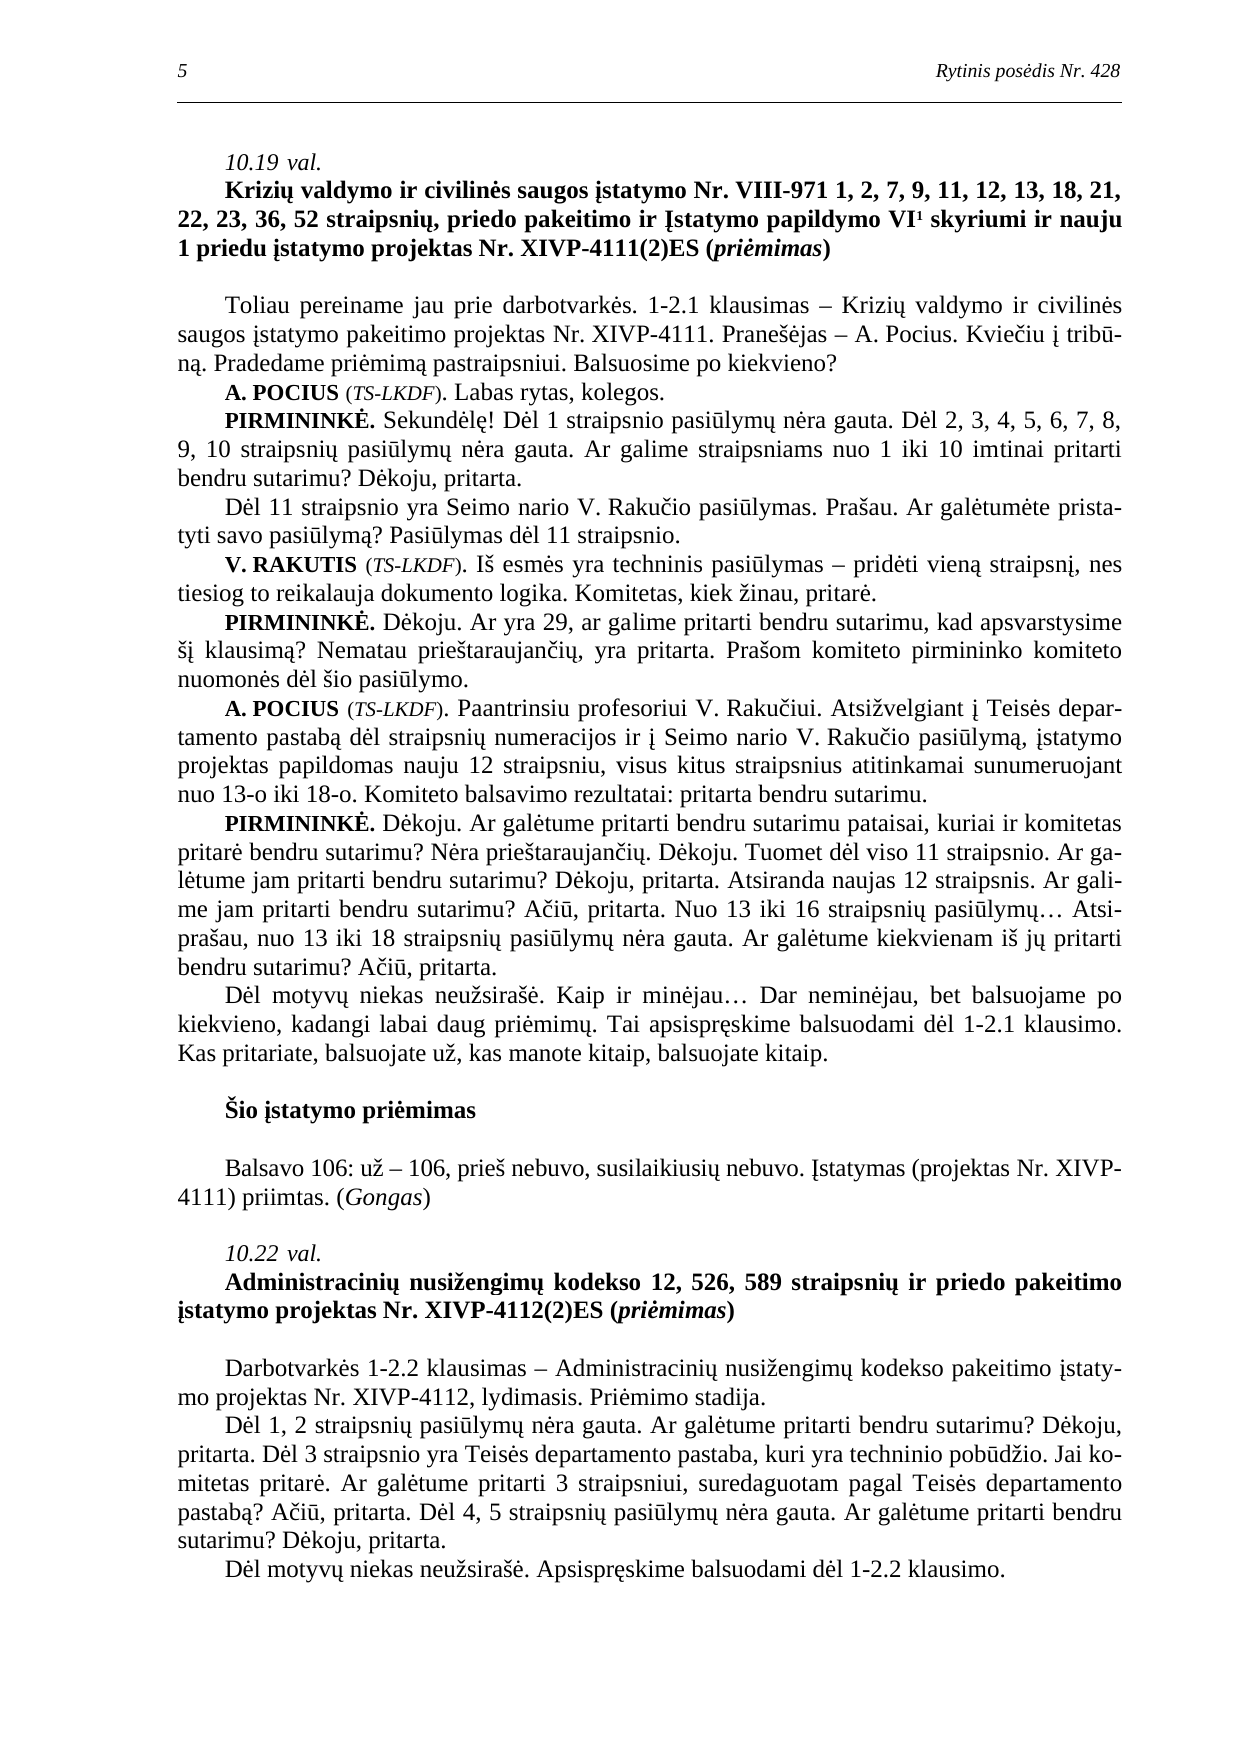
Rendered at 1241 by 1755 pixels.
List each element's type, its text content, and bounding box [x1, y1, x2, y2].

text Dėl 11 straips­nio yra Sei­mo na­rio V. Ra­ku­čio pa­siū­ly­mas. Pra­šau. Ar ga­lė­tu­mė­te pri­sta­ty­ti sa­vo pa­siū­ly­mą? Pa­siū­ly­mas dėl 11 straips­nio. [177, 492, 1122, 549]
text Dėl mo­ty­vų nie­kas ne­už­si­ra­šė. Ap­si­spręs­ki­me bal­suo­da­mi dėl 1-2.2 klau­si­mo. [177, 1554, 1122, 1583]
text PIRMININKĖ. Se­kun­dė­lę! Dėl 1 straips­nio pa­siū­ly­mų nė­ra gau­ta. Dėl 2, 3, 4, 5, 6, 7, 8, 9, 10 straips­nių pa­siū­ly­mų nė­ra gau­ta. Ar ga­li­me straips­niams nuo 1 iki 10 im­ti­nai pri­tar­ti ben­dru su­ta­ri­mu? Dė­ko­ju, pri­tar­ta. [177, 405, 1122, 492]
text 10.22 val. [224, 1239, 1122, 1267]
text Dėl mo­ty­vų nie­kas ne­už­si­ra­šė. Kaip ir mi­nė­jau… Dar ne­mi­nė­jau, bet bal­suo­ja­me po kiek­vie­no, ka­dan­gi la­bai daug pri­ėmi­mų. Tai ap­si­spręs­ki­me bal­suo­da­mi dėl 1-2.1 klau­si­mo. Kas pri­ta­ria­te, bal­suo­ja­te už, kas ma­no­te ki­taip, bal­suo­ja­te ki­taip. [177, 980, 1122, 1067]
text V. RAKUTIS (TS-LKDF). Iš es­mės yra tech­ni­nis pa­siū­ly­mas – pri­dė­ti vie­ną straips­nį, nes tie­siog to rei­ka­lau­ja do­ku­men­to lo­gi­ka. Ko­mi­te­tas, kiek ži­nau, pri­ta­rė. [177, 549, 1122, 607]
text Dėl 1, 2 straips­nių pa­siū­ly­mų nė­ra gau­ta. Ar ga­lė­tu­me pri­tar­ti ben­dru su­ta­ri­mu? Dė­ko­ju, pri­tar­ta. Dėl 3 straips­nio yra Tei­sės de­par­ta­men­to pa­sta­ba, ku­ri yra tech­ni­nio po­bū­džio. Jai ko­mi­te­tas pri­ta­rė. Ar ga­lė­tu­me pri­tar­ti 3 straips­niui, su­re­da­guo­tam pa­gal Tei­sės de­par­ta­men­to pa­sta­bą? Ačiū, pri­tar­ta. Dėl 4, 5 straips­nių pa­siū­ly­mų nė­ra gau­ta. Ar ga­lė­tu­me pri­tar­ti ben­dru su­ta­ri­mu? Dė­ko­ju, pri­tar­ta. [177, 1410, 1122, 1554]
text Dar­bo­tvarkės 1-2.2 klau­si­mas – Ad­mi­nist­ra­ci­nių nu­si­žen­gi­mų ko­dek­so pa­kei­ti­mo įsta­ty­mo pro­jek­tas Nr. XIVP-4112, ly­di­ma­sis. Pri­ėmi­mo sta­di­ja. [177, 1353, 1122, 1410]
text PIRMININKĖ. Dė­ko­ju. Ar yra 29, ar ga­li­me pri­tar­ti ben­dru su­ta­ri­mu, kad ap­svars­ty­si­me šį klau­si­mą? Ne­ma­tau prieš­ta­rau­jan­čių, yra pri­tar­ta. Pra­šom ko­mi­te­to pir­mi­nin­ko ko­mi­te­to nuo­mo­nės dėl šio pa­siū­ly­mo. [177, 607, 1122, 693]
text PIRMININKĖ. Dė­ko­ju. Ar ga­lė­tu­me pri­tar­ti ben­dru su­ta­ri­mu pa­tai­sai, ku­riai ir ko­mi­te­tas pri­ta­rė ben­dru su­ta­ri­mu? Nė­ra prieš­ta­rau­jan­čių. Dė­ko­ju. Tuo­met dėl vi­so 11 straips­nio. Ar ga­lė­tu­me jam pri­tar­ti ben­dru su­ta­ri­mu? Dė­ko­ju, pri­tar­ta. At­si­ran­da nau­jas 12 straips­nis. Ar ga­li­me jam pri­tar­ti ben­dru su­ta­ri­mu? Ačiū, pri­tar­ta. Nuo 13 iki 16 straips­nių pa­siū­ly­mų… At­si­pra­šau, nuo 13 iki 18 straips­nių pa­siū­ly­mų nė­ra gau­ta. Ar ga­lė­tu­me kiek­vie­nam iš jų pri­tar­ti ben­dru su­ta­ri­mu? Ačiū, pri­tar­ta. [177, 808, 1122, 980]
text A. POCIUS (TS-LKDF). La­bas ry­tas, ko­le­gos. [177, 377, 1122, 405]
text A. POCIUS (TS-LKDF). Pa­an­trin­siu pro­fe­so­riui V. Ra­ku­čiui. At­si­žvel­giant į Tei­sės de­par­ta­men­to pa­sta­bą dėl straips­nių nu­me­ra­ci­jos ir į Sei­mo na­rio V. Ra­ku­čio pa­siū­ly­mą, įsta­ty­mo pro­jek­tas pa­pil­do­mas nau­ju 12 straips­niu, vi­sus ki­tus straips­nius ati­tin­ka­mai su­nu­me­ruo­jant nuo 13-o iki 18-o. Ko­mi­te­to bal­sa­vi­mo re­zul­ta­tai: pri­tar­ta ben­dru su­ta­ri­mu. [177, 693, 1122, 808]
text 10.19 val. [224, 148, 1122, 175]
text Šio įsta­ty­mo pri­ėmi­mas [177, 1095, 1122, 1124]
text Bal­sa­vo 106: už – 106, prieš ne­bu­vo, su­si­lai­kiu­sių ne­bu­vo. Įsta­ty­mas (pro­jek­tas Nr. XIVP-4111) pri­im­tas. (Gon­gas) [177, 1153, 1122, 1210]
text Ad­mi­nist­ra­ci­nių nu­si­žen­gi­mų ko­dek­so 12, 526, 589 straips­nių ir prie­do pa­kei­ti­mo įsta­ty­mo pro­jek­tas Nr. XIVP-4112(2)ES (pri­ėmi­mas) [177, 1267, 1122, 1324]
text To­liau per­ei­na­me jau prie dar­bo­tvarkės. 1-2.1 klau­si­mas – Kri­zių val­dy­mo ir ci­vi­li­nės sau­gos įsta­ty­mo pa­kei­ti­mo pro­jek­tas Nr. XIVP-4111. Pra­ne­šė­jas – A. Po­cius. Kvie­čiu į tri­bū­ną. Pra­de­da­me pri­ėmi­mą pa­straips­niui. Bal­suo­si­me po kiek­vie­no? [177, 290, 1122, 377]
text Kri­zių val­dy­mo ir ci­vi­li­nės sau­gos įsta­ty­mo Nr. VIII-971 1, 2, 7, 9, 11, 12, 13, 18, 21, 22, 23, 36, 52 straips­nių, prie­do pa­kei­ti­mo ir Įsta­ty­mo pa­pil­dy­mo VI1 sky­riu­mi ir nau­ju 1 prie­du įsta­ty­mo pro­jek­tas Nr. XIVP-4111(2)ES (pri­ėmi­mas) [177, 175, 1122, 262]
